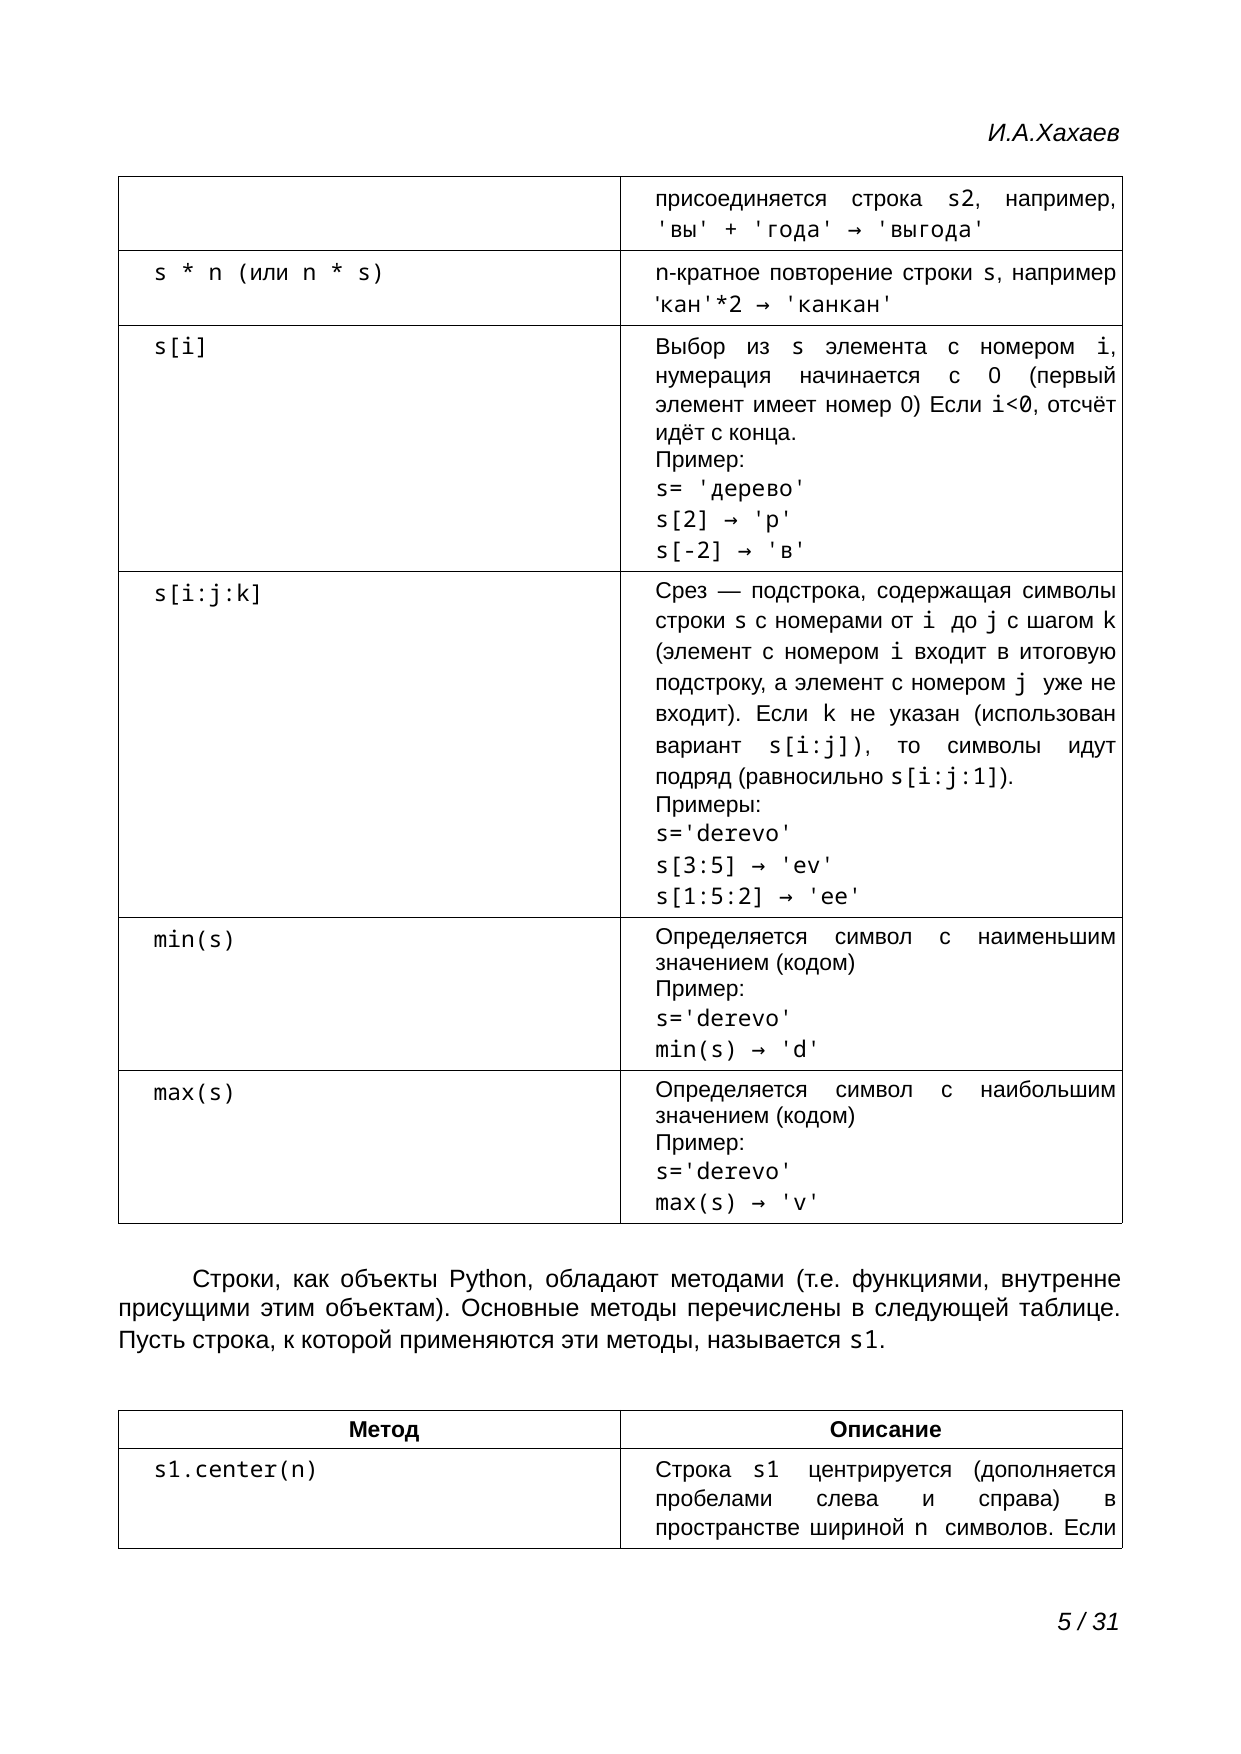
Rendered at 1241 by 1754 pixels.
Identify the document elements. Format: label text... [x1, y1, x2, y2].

table_cell s * n (или n * s) [119, 251, 620, 324]
table_cell [119, 177, 620, 250]
table_cell Выбор из s элемента с номером i, нумерация начинается с 0 (первый элемент имеет номер 0) Если i<0, отсчёт идёт с конца. Пример: s= 'дерево' s[2] → 'р' s[-2] → 'в' [621, 326, 1122, 571]
table_header Описание [621, 1411, 1122, 1448]
table_cell max(s) [119, 1071, 620, 1223]
text Строки, как объекты Python, обладают методами (т.е. функциями, внутренне присущими этим объектам). Основные методы перечислены в следующей таблице. Пусть строка, к которой применяются эти методы, называется s1. [118, 1264, 1122, 1356]
table_header Метод [119, 1411, 620, 1448]
table_cell s[i] [119, 326, 620, 571]
table_cell Определяется символ с наибольшим значением (кодом) Пример: s='derevo' max(s) → 'v' [621, 1071, 1122, 1223]
table_cell Строка s1 центрируется (дополняется пробелами слева и справа) в пространстве шириной n символов. Если [621, 1449, 1122, 1548]
table_cell min(s) [119, 918, 620, 1070]
table_cell Определяется символ с наименьшим значением (кодом) Пример: s='derevo' min(s) → 'd' [621, 918, 1122, 1070]
table_cell n-кратное повторение строки s, например 'кан'*2 → 'канкан' [621, 251, 1122, 324]
table_cell присоединяется строка s2, например, 'вы' + 'года' → 'выгода' [621, 177, 1122, 250]
table_cell s[i:j:k] [119, 572, 620, 917]
table_cell s1.center(n) [119, 1449, 620, 1548]
table_cell Срез — подстрока, содержащая символы строки s с номерами от i до j с шагом k (элемент с номером i входит в итоговую подстроку, а элемент с номером j уже не входит). Если k не указан (использован вариант s[i:j]), то символы идут подряд (равносильно s[i:j:1]). Примеры: s='derevo' s[3:5] → 'ev' s[1:5:2] → 'ee' [621, 572, 1122, 917]
